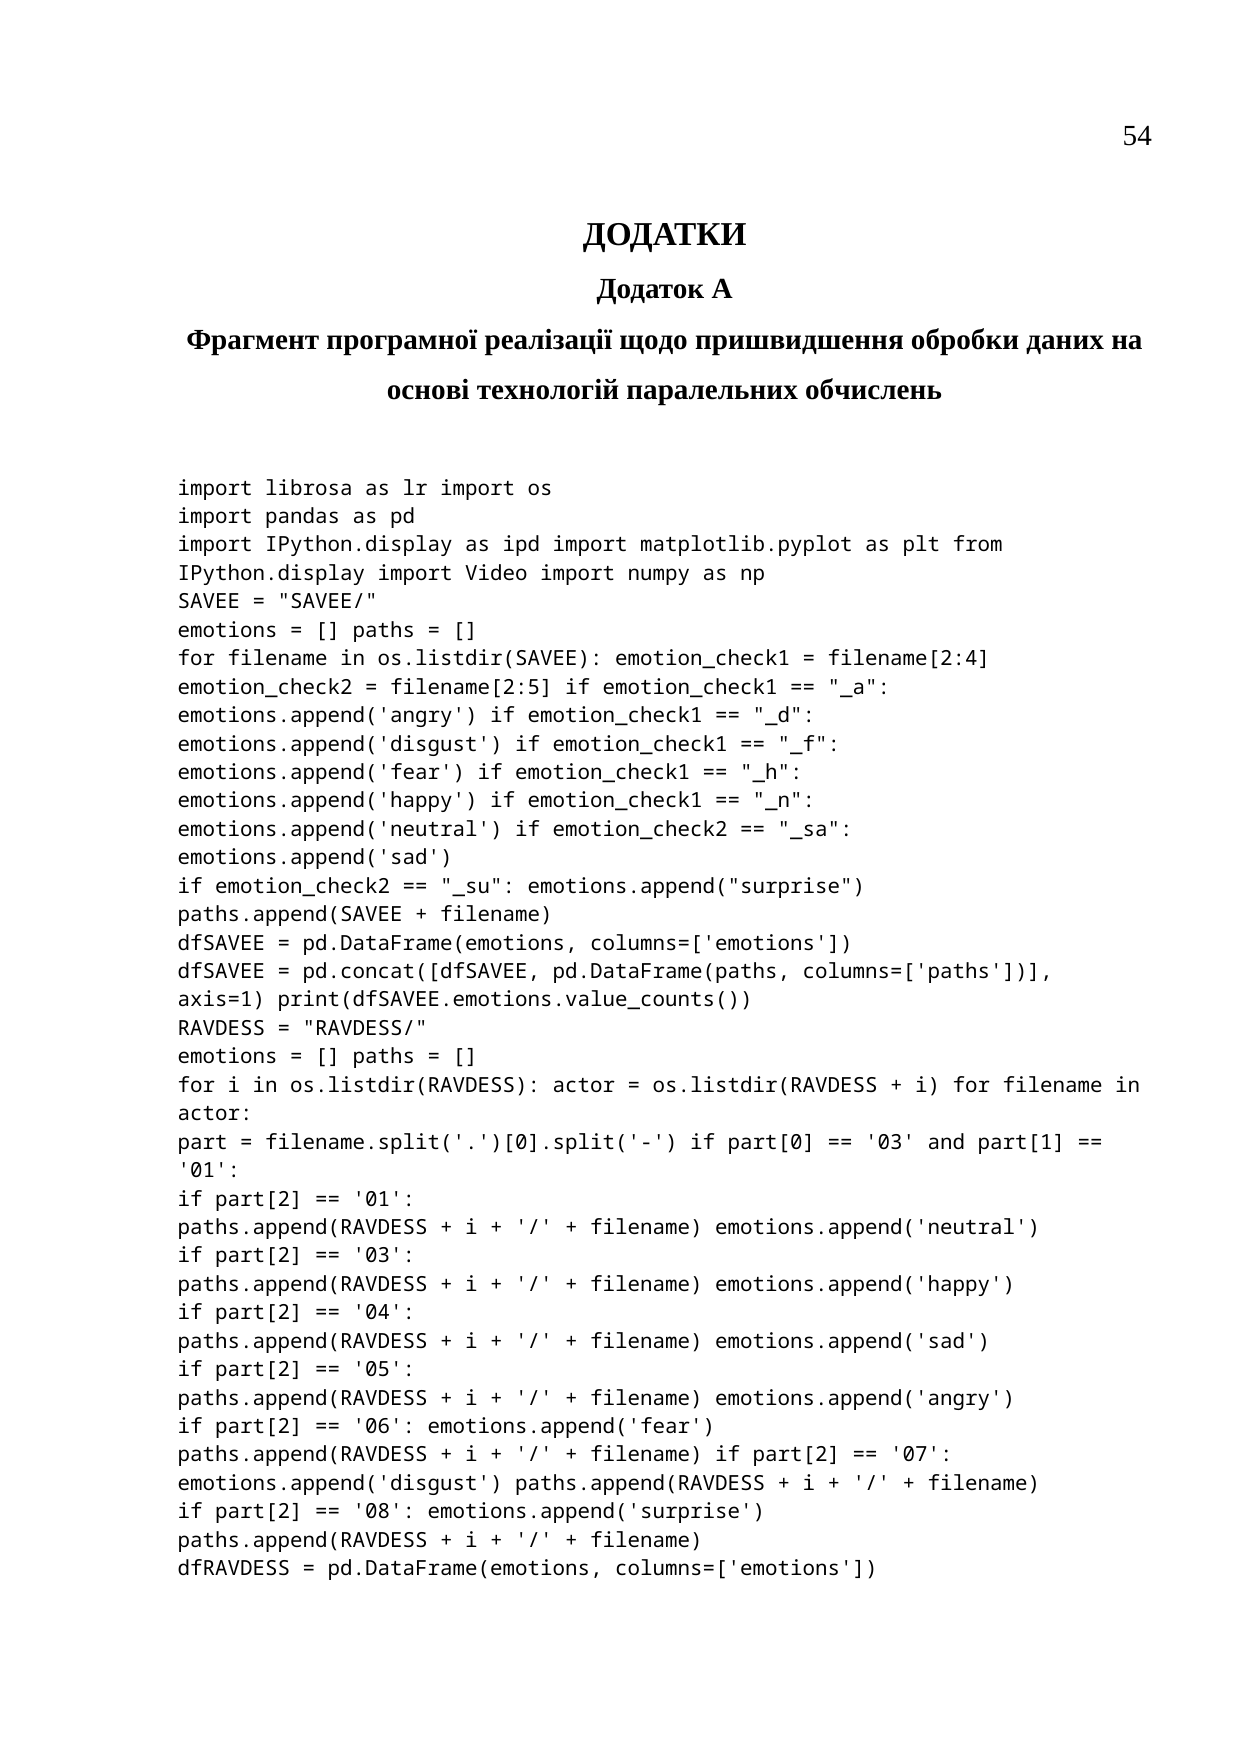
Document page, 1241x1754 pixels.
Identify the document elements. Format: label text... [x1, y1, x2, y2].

text import pandas as pd [177, 501, 1152, 529]
text emotions.append('neutral') if emotion_check2 == "_sa": [177, 814, 1152, 842]
text if part[2] == '06': emotions.append('fear') [177, 1411, 1152, 1439]
text paths.append(RAVDESS + i + '/' + filename) emotions.append('angry') [177, 1383, 1152, 1411]
text emotions.append('happy') if emotion_check1 == "_n": [177, 786, 1152, 814]
text emotions.append('sad') [177, 842, 1152, 871]
text emotions = [] paths = [] [177, 1041, 1152, 1070]
text emotions = [] paths = [] [177, 615, 1152, 643]
text if part[2] == '08': emotions.append('surprise') [177, 1496, 1152, 1525]
text emotions.append('disgust') if emotion_check1 == "_f": [177, 729, 1152, 757]
subtitle Додаток A [177, 271, 1152, 305]
text if part[2] == '01': [177, 1184, 1152, 1212]
text paths.append(SAVEE + filename) [177, 899, 1152, 928]
text dfSAVEE = pd.DataFrame(emotions, columns=['emotions']) [177, 928, 1152, 956]
text SAVEE = "SAVEE/" [177, 586, 1152, 615]
text emotions.append('disgust') paths.append(RAVDESS + i + '/' + filename) [177, 1468, 1152, 1496]
text if emotion_check2 == "_su": emotions.append("surprise") [177, 871, 1152, 899]
text if part[2] == '03': [177, 1241, 1152, 1269]
text if part[2] == '04': [177, 1297, 1152, 1326]
text if part[2] == '05': [177, 1354, 1152, 1383]
text paths.append(RAVDESS + i + '/' + filename) emotions.append('happy') [177, 1269, 1152, 1297]
text emotions.append('angry') if emotion_check1 == "_d": [177, 700, 1152, 729]
text import IPython.display as ipd import matplotlib.pyplot as plt from IPython.display import Video import numpy as np [177, 529, 1152, 586]
text dfRAVDESS = pd.DataFrame(emotions, columns=['emotions']) [177, 1553, 1152, 1582]
text paths.append(RAVDESS + i + '/' + filename) [177, 1525, 1152, 1553]
text import librosa as lr import os [177, 473, 1152, 501]
text Фрагмент програмної реалізації щодо пришвидшення обробки даних на основі технологій паралельних обчислень [177, 322, 1152, 406]
text paths.append(RAVDESS + i + '/' + filename) emotions.append('sad') [177, 1326, 1152, 1354]
text part = filename.split('.')[0].split('-') if part[0] == '03' and part[1] == '01': [177, 1127, 1152, 1184]
text emotions.append('fear') if emotion_check1 == "_h": [177, 757, 1152, 786]
subtitle Додатки [177, 214, 1152, 252]
text paths.append(RAVDESS + i + '/' + filename) if part[2] == '07': [177, 1439, 1152, 1468]
text for i in os.listdir(RAVDESS): actor = os.listdir(RAVDESS + i) for filename in actor: [177, 1070, 1152, 1127]
text RAVDESS = "RAVDESS/" [177, 1013, 1152, 1041]
text for filename in os.listdir(SAVEE): emotion_check1 = filename[2:4] emotion_check2 = filename[2:5] if emotion_check1 == "_a": [177, 643, 1152, 700]
text paths.append(RAVDESS + i + '/' + filename) emotions.append('neutral') [177, 1212, 1152, 1241]
text dfSAVEE = pd.concat([dfSAVEE, pd.DataFrame(paths, columns=['paths'])], axis=1) print(dfSAVEE.emotions.value_counts()) [177, 956, 1152, 1013]
